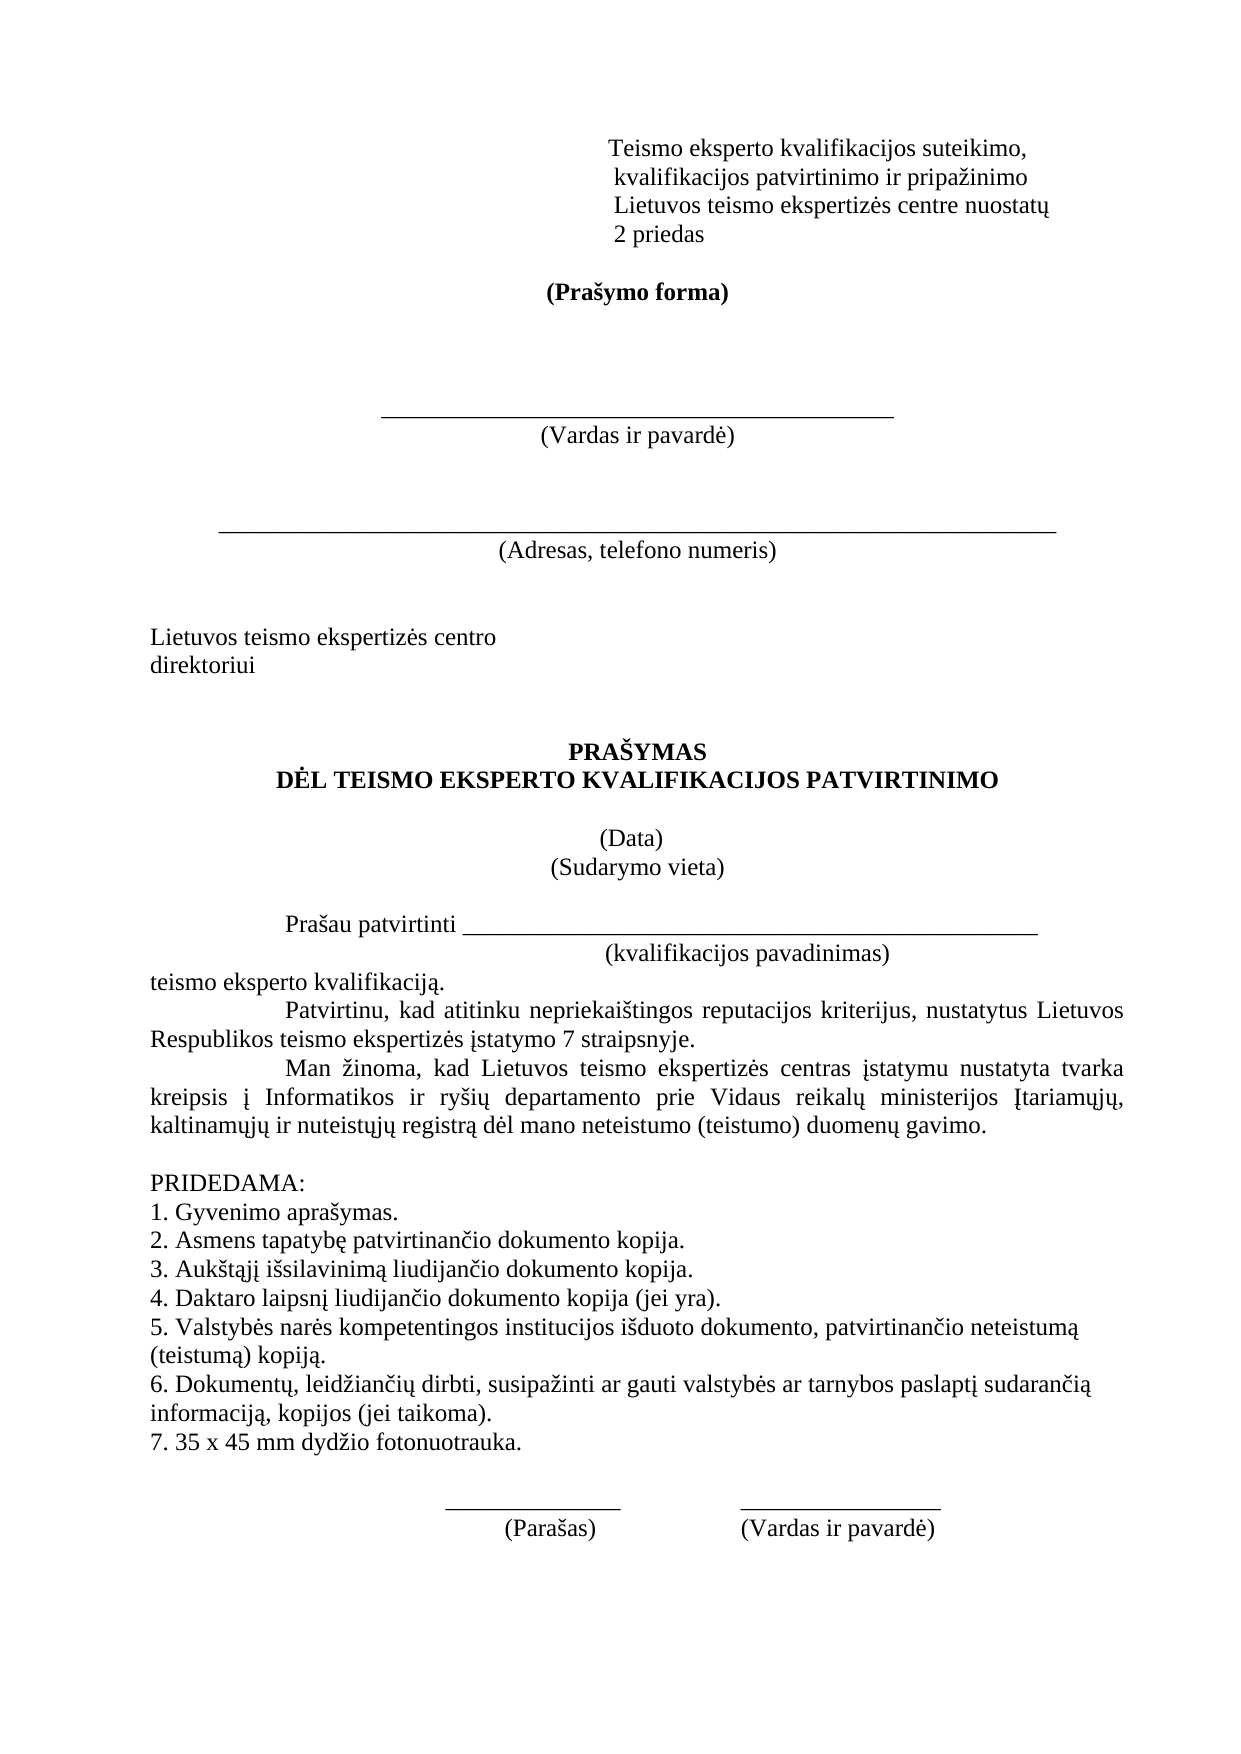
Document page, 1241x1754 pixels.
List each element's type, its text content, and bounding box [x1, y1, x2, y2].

text PRAŠYMAS [150, 737, 1125, 765]
text direktoriui [150, 650, 1125, 679]
text Prašau patvirtinti ______________________________________________ [150, 909, 1125, 938]
text (Sudarymo vieta) [150, 852, 1125, 880]
text _________________________________________ [150, 392, 1125, 420]
text (Prašymo forma) [150, 277, 1125, 305]
text ___________________________________________________________________ [150, 507, 1125, 535]
text 5. Valstybės narės kompetentingos institucijos išduoto dokumento, patvirtinančio neteistumą (teistumą) kopiją. [150, 1312, 1125, 1369]
text 7. 35 x 45 mm dydžio fotonuotrauka. [150, 1427, 1125, 1455]
text Teismo eksperto kvalifikacijos suteikimo, [608, 133, 1125, 162]
text Patvirtinu, kad atitinku nepriekaištingos reputacijos kriterijus, nustatytus Lietuvos Respublikos teismo ekspertizės įstatymo 7 straipsnyje. [150, 995, 1125, 1053]
text Man žinoma, kad Lietuvos teismo ekspertizės centras įstatymu nustatyta tvarka kreipsis į Informatikos ir ryšių departamento prie Vidaus reikalų ministerijos Įtariamųjų, kaltinamųjų ir nuteistųjų registrą dėl mano neteistumo (teistumo) duomenų gavimo. [150, 1053, 1125, 1139]
text kvalifikacijos patvirtinimo ir pripažinimo [613, 162, 1125, 190]
text teismo eksperto kvalifikaciją. [150, 967, 1125, 995]
text 2 priedas [581, 219, 1125, 248]
text 2. Asmens tapatybę patvirtinančio dokumento kopija. [150, 1225, 1125, 1254]
text (kvalifikacijos pavadinimas) [150, 938, 1125, 967]
text 4. Daktaro laipsnį liudijančio dokumento kopija (jei yra). [150, 1283, 1125, 1312]
text (Parašas) (Vardas ir pavardė) [150, 1513, 1125, 1542]
text ______________ ________________ [150, 1484, 1125, 1513]
text Lietuvos teismo ekspertizės centre nuostatų [581, 190, 1125, 219]
text (Data) [150, 823, 1125, 852]
text PRIDEDAMA: [150, 1168, 1125, 1197]
text (Adresas, telefono numeris) [150, 535, 1125, 564]
text DĖL TEISMO EKSPERTO KVALIFIKACIJOS PATVIRTINIMO [150, 765, 1125, 794]
text 6. Dokumentų, leidžiančių dirbti, susipažinti ar gauti valstybės ar tarnybos paslaptį sudarančią informaciją, kopijos (jei taikoma). [150, 1369, 1125, 1427]
text (Vardas ir pavardė) [150, 420, 1125, 449]
text 3. Aukštąjį išsilavinimą liudijančio dokumento kopija. [150, 1254, 1125, 1283]
text Lietuvos teismo ekspertizės centro [150, 622, 1125, 650]
text 1. Gyvenimo aprašymas. [150, 1197, 1125, 1225]
